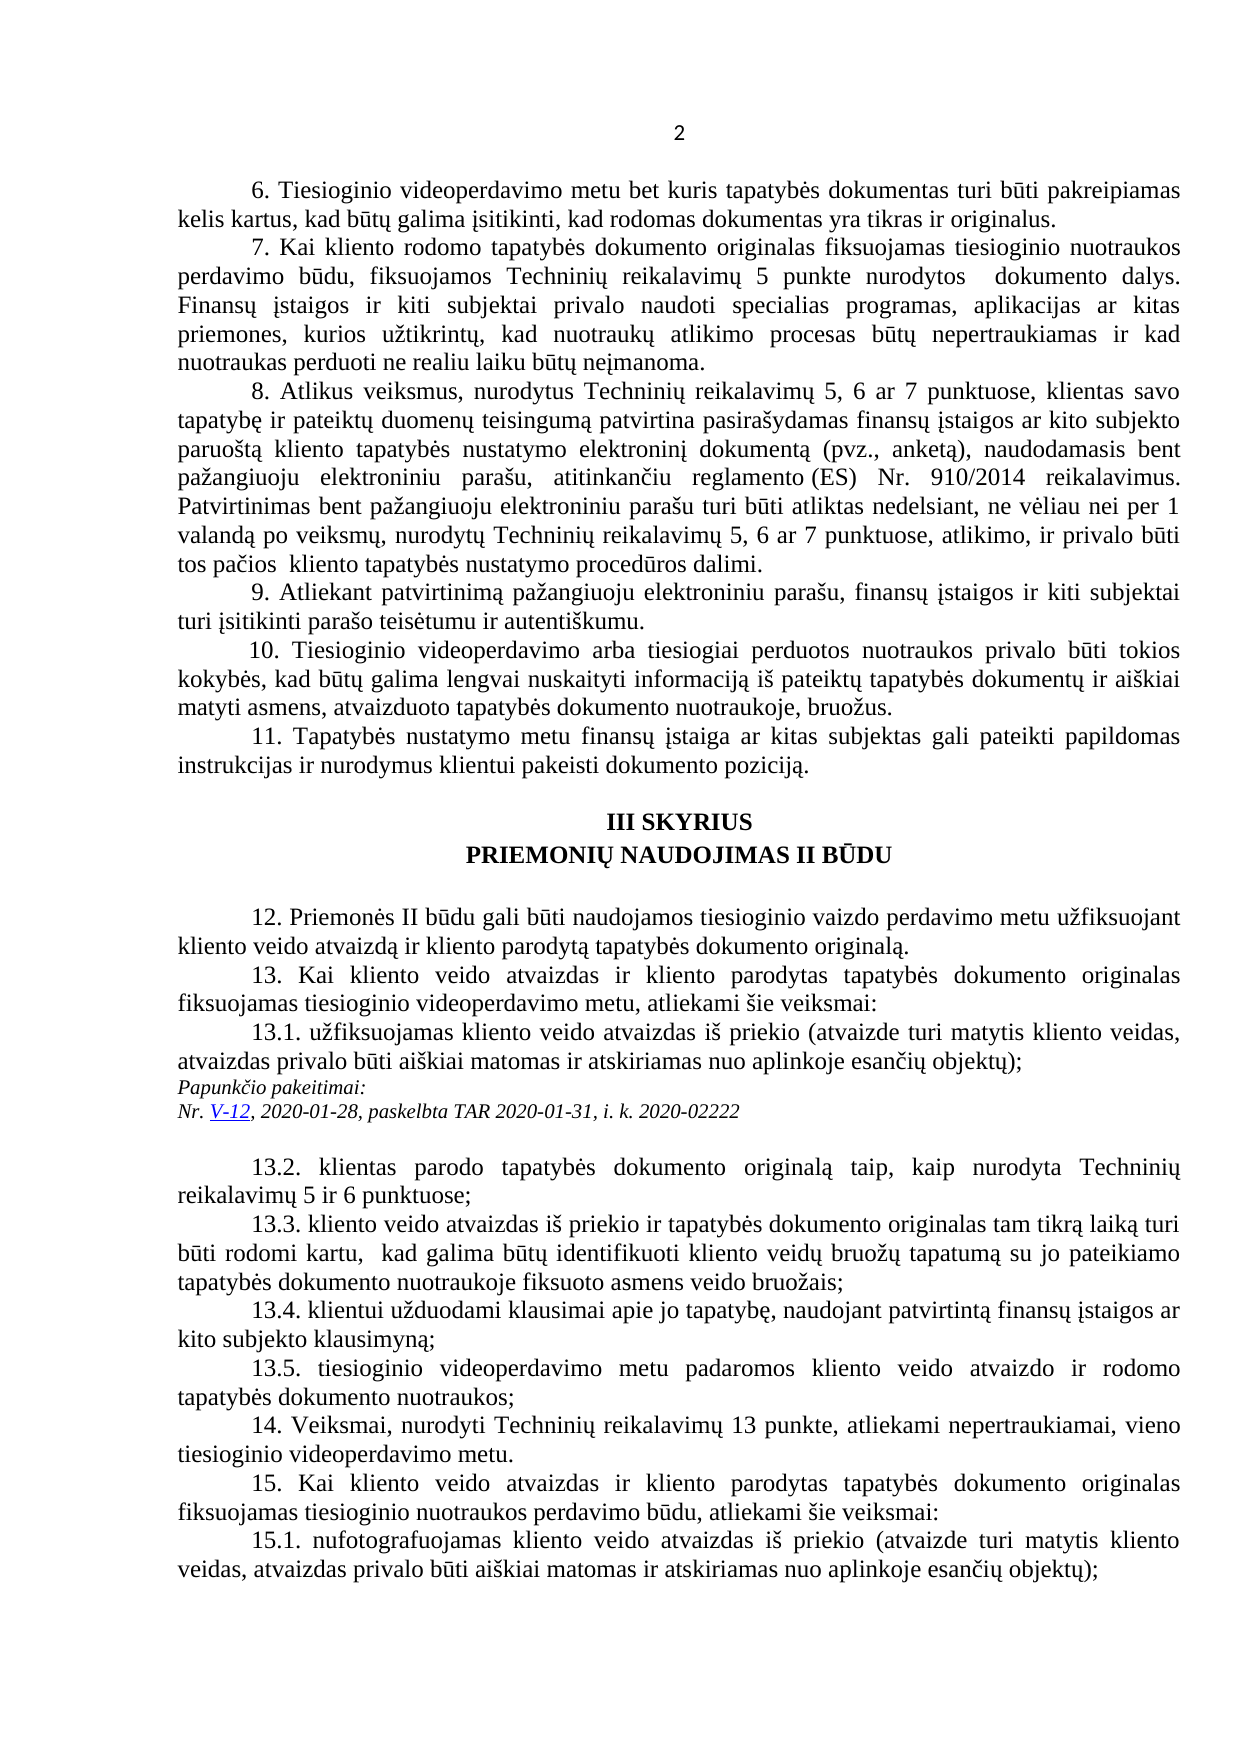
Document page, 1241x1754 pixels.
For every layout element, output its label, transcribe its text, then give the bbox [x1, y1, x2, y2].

text Papunkčio pakeitimai: [177, 1075, 1181, 1099]
text 14. Veiksmai, nurodyti Techninių reikalavimų 13 punkte, atliekami nepertraukiamai, vieno tiesioginio videoperdavimo metu. [177, 1410, 1181, 1468]
text PRIEMONIŲ NAUDOJIMAS II BŪDU [177, 841, 1181, 869]
text 7. Kai kliento rodomo tapatybės dokumento originalas fiksuojamas tiesioginio nuotraukos perdavimo būdu, fiksuojamos Techninių reikalavimų 5 punkte nurodytos dokumento dalys. Finansų įstaigos ir kiti subjektai privalo naudoti specialias programas, aplikacijas ar kitas priemones, kurios užtikrintų, kad nuotraukų atlikimo procesas būtų nepertraukiamas ir kad nuotraukas perduoti ne realiu laiku būtų neįmanoma. [177, 232, 1181, 376]
text 11. Tapatybės nustatymo metu finansų įstaiga ar kitas subjektas gali pateikti papildomas instrukcijas ir nurodymus klientui pakeisti dokumento poziciją. [177, 721, 1181, 779]
text 12. Priemonės II būdu gali būti naudojamos tiesioginio vaizdo perdavimo metu užfiksuojant kliento veido atvaizdą ir kliento parodytą tapatybės dokumento originalą. [177, 902, 1181, 960]
text 6. Tiesioginio videoperdavimo metu bet kuris tapatybės dokumentas turi būti pakreipiamas kelis kartus, kad būtų galima įsitikinti, kad rodomas dokumentas yra tikras ir originalus. [177, 175, 1181, 232]
text 13.2. klientas parodo tapatybės dokumento originalą taip, kaip nurodyta Techninių reikalavimų 5 ir 6 punktuose; [177, 1152, 1181, 1209]
text 9. Atliekant patvirtinimą pažangiuoju elektroniniu parašu, finansų įstaigos ir kiti subjektai turi įsitikinti parašo teisėtumu ir autentiškumu. [177, 577, 1181, 635]
text 13.4. klientui užduodami klausimai apie jo tapatybę, naudojant patvirtintą finansų įstaigos ar kito subjekto klausimyną; [177, 1295, 1181, 1353]
text 10. Tiesioginio videoperdavimo arba tiesiogiai perduotos nuotraukos privalo būti tokios kokybės, kad būtų galima lengvai nuskaityti informaciją iš pateiktų tapatybės dokumentų ir aiškiai matyti asmens, atvaizduoto tapatybės dokumento nuotraukoje, bruožus. [177, 635, 1181, 721]
text 8. Atlikus veiksmus, nurodytus Techninių reikalavimų 5, 6 ar 7 punktuose, klientas savo tapatybę ir pateiktų duomenų teisingumą patvirtina pasirašydamas finansų įstaigos ar kito subjekto paruoštą kliento tapatybės nustatymo elektroninį dokumentą (pvz., anketą), naudodamasis bent pažangiuoju elektroniniu parašu, atitinkančiu reglamento (ES) Nr. 910/2014 reikalavimus. Patvirtinimas bent pažangiuoju elektroniniu parašu turi būti atliktas nedelsiant, ne vėliau nei per 1 valandą po veiksmų, nurodytų Techninių reikalavimų 5, 6 ar 7 punktuose, atlikimo, ir privalo būti tos pačios kliento tapatybės nustatymo procedūros dalimi. [177, 376, 1181, 577]
text Nr. V-12, 2020-01-28, paskelbta TAR 2020-01-31, i. k. 2020-02222 [177, 1099, 1181, 1123]
text 13.5. tiesioginio videoperdavimo metu padaromos kliento veido atvaizdo ir rodomo tapatybės dokumento nuotraukos; [177, 1353, 1181, 1410]
text 13.3. kliento veido atvaizdas iš priekio ir tapatybės dokumento originalas tam tikrą laiką turi būti rodomi kartu, kad galima būtų identifikuoti kliento veidų bruožų tapatumą su jo pateikiamo tapatybės dokumento nuotraukoje fiksuoto asmens veido bruožais; [177, 1209, 1181, 1295]
text III SKYRIUS [177, 807, 1181, 836]
text 13.1. užfiksuojamas kliento veido atvaizdas iš priekio (atvaizde turi matytis kliento veidas, atvaizdas privalo būti aiškiai matomas ir atskiriamas nuo aplinkoje esančių objektų); [177, 1017, 1181, 1075]
text 15.1. nufotografuojamas kliento veido atvaizdas iš priekio (atvaizde turi matytis kliento veidas, atvaizdas privalo būti aiškiai matomas ir atskiriamas nuo aplinkoje esančių objektų); [177, 1525, 1181, 1583]
text 13. Kai kliento veido atvaizdas ir kliento parodytas tapatybės dokumento originalas fiksuojamas tiesioginio videoperdavimo metu, atliekami šie veiksmai: [177, 960, 1181, 1017]
text 15. Kai kliento veido atvaizdas ir kliento parodytas tapatybės dokumento originalas fiksuojamas tiesioginio nuotraukos perdavimo būdu, atliekami šie veiksmai: [177, 1468, 1181, 1525]
